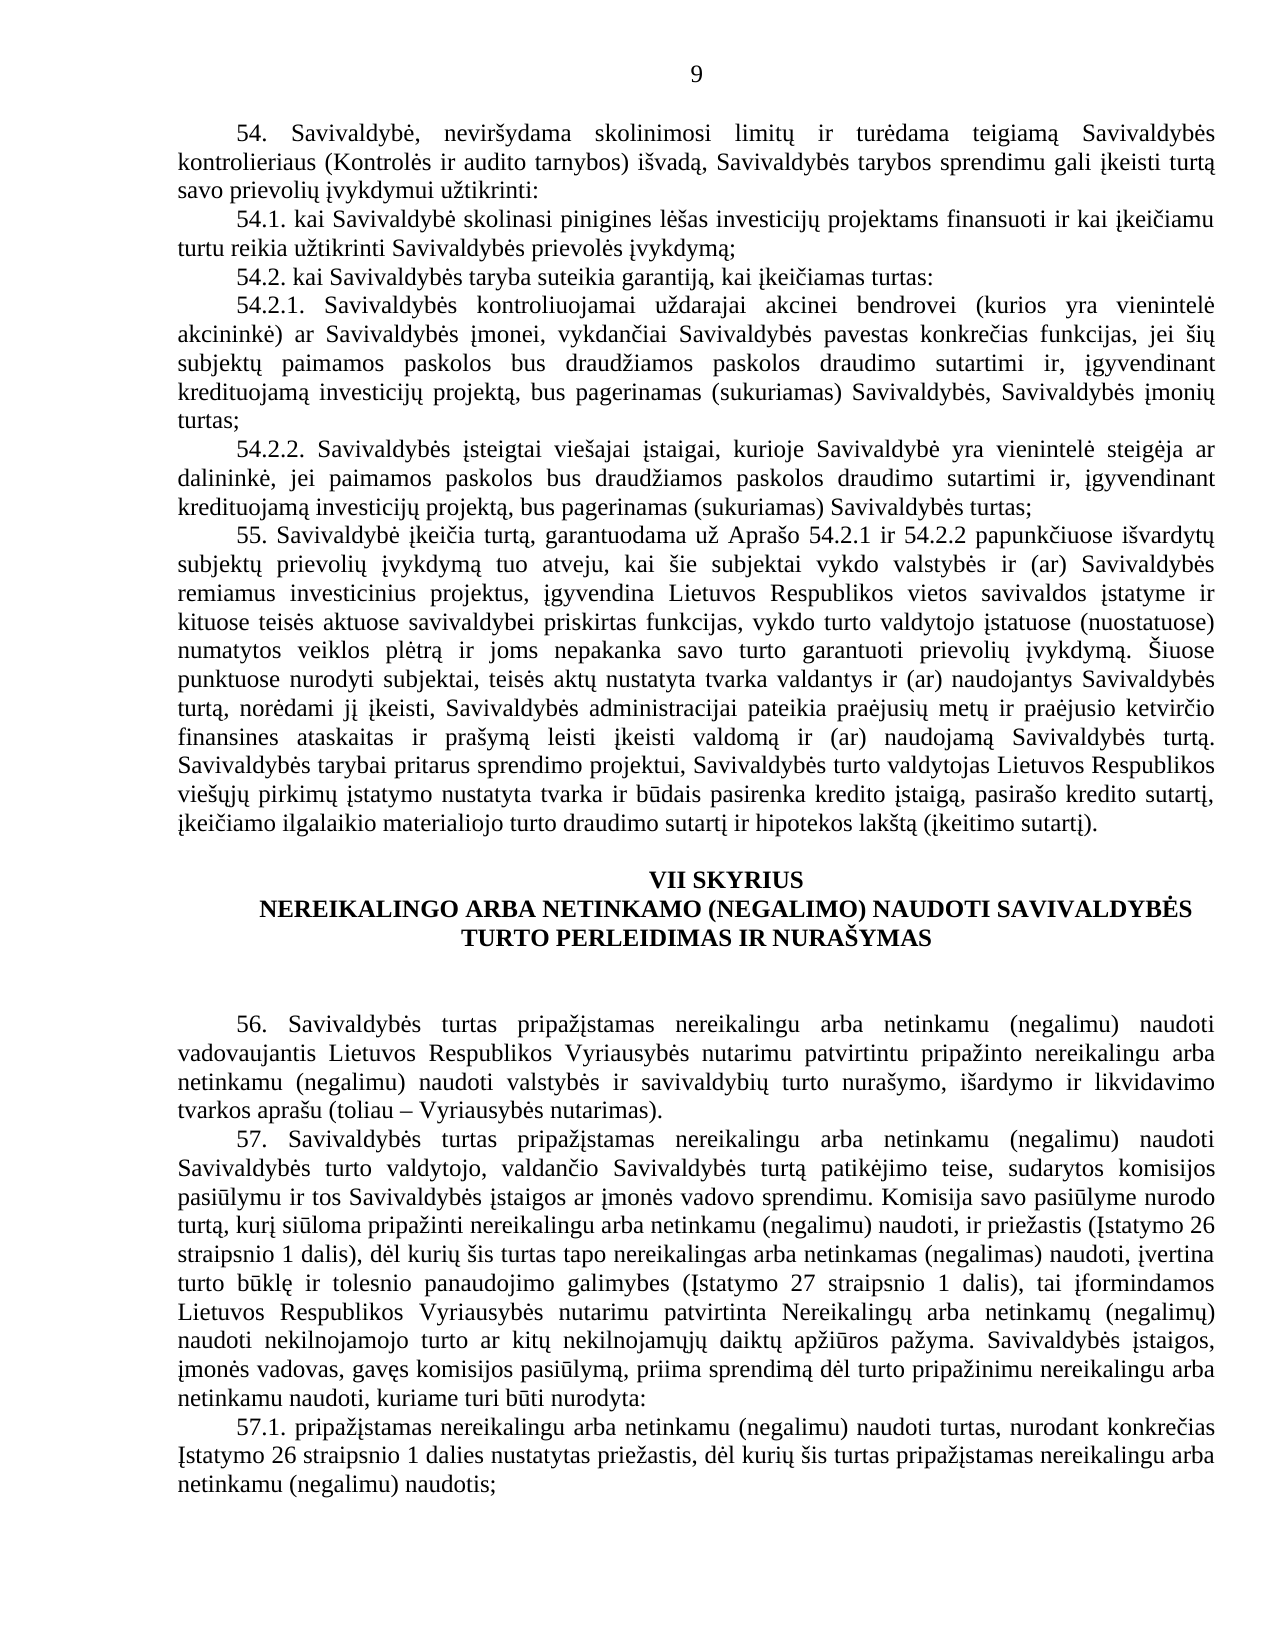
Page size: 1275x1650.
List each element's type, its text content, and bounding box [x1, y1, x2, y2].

text 54.2.1. Savivaldybės kontroliuojamai uždarajai akcinei bendrovei (kurios yra vienintelė akcininkė) ar Savivaldybės įmonei, vykdančiai Savivaldybės pavestas konkrečias funkcijas, jei šių subjektų paimamos paskolos bus draudžiamos paskolos draudimo sutartimi ir, įgyvendinant kredituojamą investicijų projektą, bus pagerinamas (sukuriamas) Savivaldybės, Savivaldybės įmonių turtas; [177, 291, 1216, 434]
text 54. Savivaldybė, neviršydama skolinimosi limitų ir turėdama teigiamą Savivaldybės kontrolieriaus (Kontrolės ir audito tarnybos) išvadą, Savivaldybės tarybos sprendimu gali įkeisti turtą savo prievolių įvykdymui užtikrinti: [177, 118, 1216, 204]
text 54.1. kai Savivaldybė skolinasi pinigines lėšas investicijų projektams finansuoti ir kai įkeičiamu turtu reikia užtikrinti Savivaldybės prievolės įvykdymą; [177, 204, 1216, 262]
text 57. Savivaldybės turtas pripažįstamas nereikalingu arba netinkamu (negalimu) naudoti Savivaldybės turto valdytojo, valdančio Savivaldybės turtą patikėjimo teise, sudarytos komisijos pasiūlymu ir tos Savivaldybės įstaigos ar įmonės vadovo sprendimu. Komisija savo pasiūlyme nurodo turtą, kurį siūloma pripažinti nereikalingu arba netinkamu (negalimu) naudoti, ir priežastis (Įstatymo 26 straipsnio 1 dalis), dėl kurių šis turtas tapo nereikalingas arba netinkamas (negalimas) naudoti, įvertina turto būklę ir tolesnio panaudojimo galimybes (Įstatymo 27 straipsnio 1 dalis), tai įformindamos Lietuvos Respublikos Vyriausybės nutarimu patvirtinta Nereikalingų arba netinkamų (negalimų) naudoti nekilnojamojo turto ar kitų nekilnojamųjų daiktų apžiūros pažyma. Savivaldybės įstaigos, įmonės vadovas, gavęs komisijos pasiūlymą, priima sprendimą dėl turto pripažinimu nereikalingu arba netinkamu naudoti, kuriame turi būti nurodyta: [177, 1124, 1216, 1412]
text 54.2. kai Savivaldybės taryba suteikia garantiją, kai įkeičiamas turtas: [177, 262, 1216, 291]
text 54.2.2. Savivaldybės įsteigtai viešajai įstaigai, kurioje Savivaldybė yra vienintelė steigėja ar dalininkė, jei paimamos paskolos bus draudžiamos paskolos draudimo sutartimi ir, įgyvendinant kredituojamą investicijų projektą, bus pagerinamas (sukuriamas) Savivaldybės turtas; [177, 434, 1216, 521]
subtitle NEREIKALINGO ARBA NETINKAMO (NEGALIMO) NAUDOTI SAVIVALDYBĖS TURTO PERLEIDIMAS IR NURAŠYMAS [177, 894, 1216, 952]
subtitle VII SKYRIUS [177, 866, 1216, 894]
text 56. Savivaldybės turtas pripažįstamas nereikalingu arba netinkamu (negalimu) naudoti vadovaujantis Lietuvos Respublikos Vyriausybės nutarimu patvirtintu pripažinto nereikalingu arba netinkamu (negalimu) naudoti valstybės ir savivaldybių turto nurašymo, išardymo ir likvidavimo tvarkos aprašu (toliau – Vyriausybės nutarimas). [177, 1009, 1216, 1124]
text 55. Savivaldybė įkeičia turtą, garantuodama už Aprašo 54.2.1 ir 54.2.2 papunkčiuose išvardytų subjektų prievolių įvykdymą tuo atveju, kai šie subjektai vykdo valstybės ir (ar) Savivaldybės remiamus investicinius projektus, įgyvendina Lietuvos Respublikos vietos savivaldos įstatyme ir kituose teisės aktuose savivaldybei priskirtas funkcijas, vykdo turto valdytojo įstatuose (nuostatuose) numatytos veiklos plėtrą ir joms nepakanka savo turto garantuoti prievolių įvykdymą. Šiuose punktuose nurodyti subjektai, teisės aktų nustatyta tvarka valdantys ir (ar) naudojantys Savivaldybės turtą, norėdami jį įkeisti, Savivaldybės administracijai pateikia praėjusių metų ir praėjusio ketvirčio finansines ataskaitas ir prašymą leisti įkeisti valdomą ir (ar) naudojamą Savivaldybės turtą. Savivaldybės tarybai pritarus sprendimo projektui, Savivaldybės turto valdytojas Lietuvos Respublikos viešųjų pirkimų įstatymo nustatyta tvarka ir būdais pasirenka kredito įstaigą, pasirašo kredito sutartį, įkeičiamo ilgalaikio materialiojo turto draudimo sutartį ir hipotekos lakštą (įkeitimo sutartį). [177, 521, 1216, 837]
text 57.1. pripažįstamas nereikalingu arba netinkamu (negalimu) naudoti turtas, nurodant konkrečias Įstatymo 26 straipsnio 1 dalies nustatytas priežastis, dėl kurių šis turtas pripažįstamas nereikalingu arba netinkamu (negalimu) naudotis; [177, 1412, 1216, 1498]
